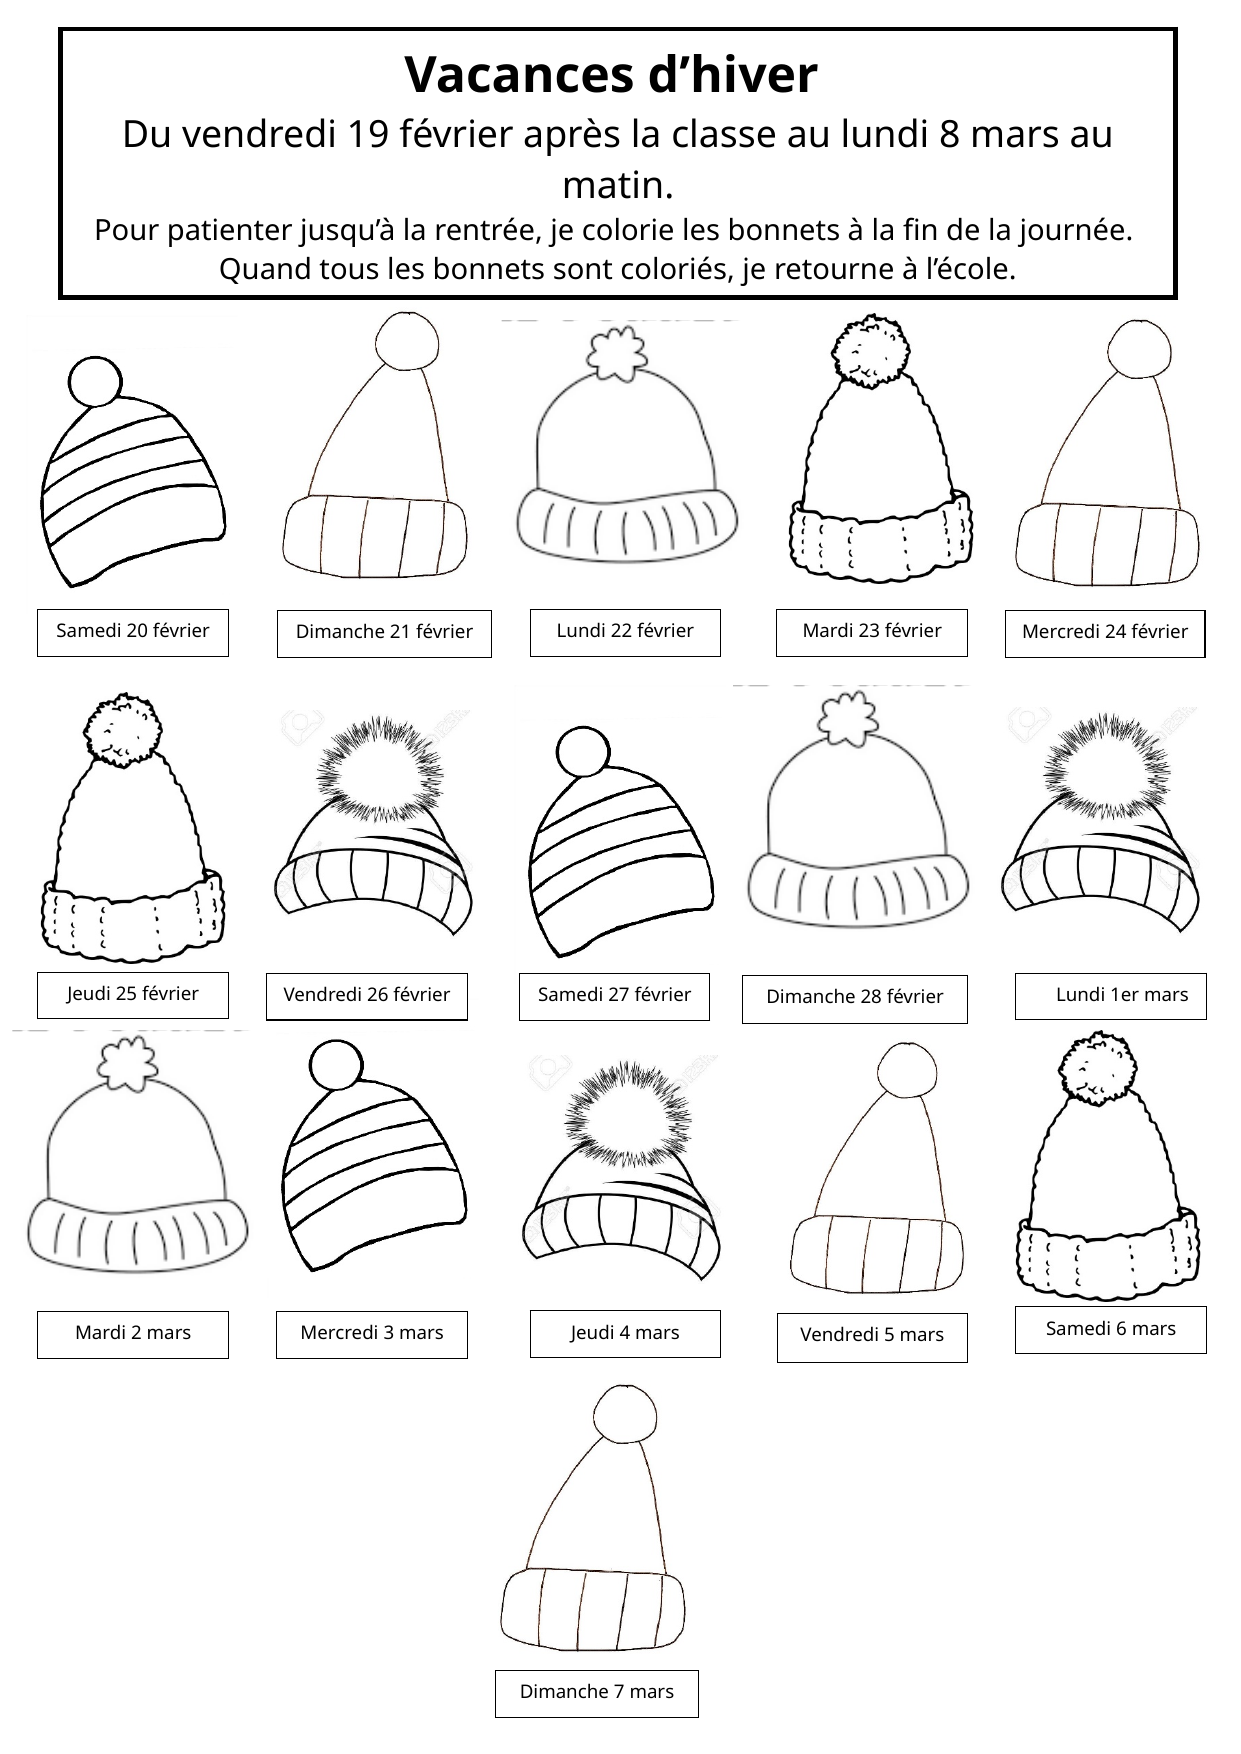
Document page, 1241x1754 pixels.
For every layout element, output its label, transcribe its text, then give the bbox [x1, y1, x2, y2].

text Jeudi 4 mars [546, 1319, 705, 1344]
text Vendredi 26 février [282, 981, 452, 1007]
text Dimanche 28 février [758, 983, 952, 1008]
text Dimanche 21 février [293, 619, 476, 644]
text Dimanche 7 mars [511, 1678, 683, 1704]
text Lundi 22 février [546, 618, 705, 643]
text Samedi 6 mars [1031, 1315, 1191, 1340]
text Samedi 27 février [535, 982, 694, 1007]
text Mardi 2 mars [53, 1319, 213, 1345]
text Mercredi 3 mars [292, 1319, 452, 1345]
text Lundi 1er mars [1031, 981, 1191, 1007]
text Samedi 20 février [53, 618, 213, 643]
text Quand tous les bonnets sont coloriés, je retourne à l’école. [77, 249, 1158, 288]
text Vendredi 5 mars [793, 1322, 952, 1347]
text Mardi 23 février [792, 618, 952, 643]
text Vacances d’hiver Du vendredi 19 février après la classe au lundi 8 mars au matin. [77, 39, 1158, 209]
text Pour patienter jusqu’à la rentrée, je colorie les bonnets à la fin de la journée. [77, 209, 1158, 249]
text Mercredi 24 février [1021, 619, 1189, 644]
text Jeudi 25 février [53, 980, 213, 1006]
